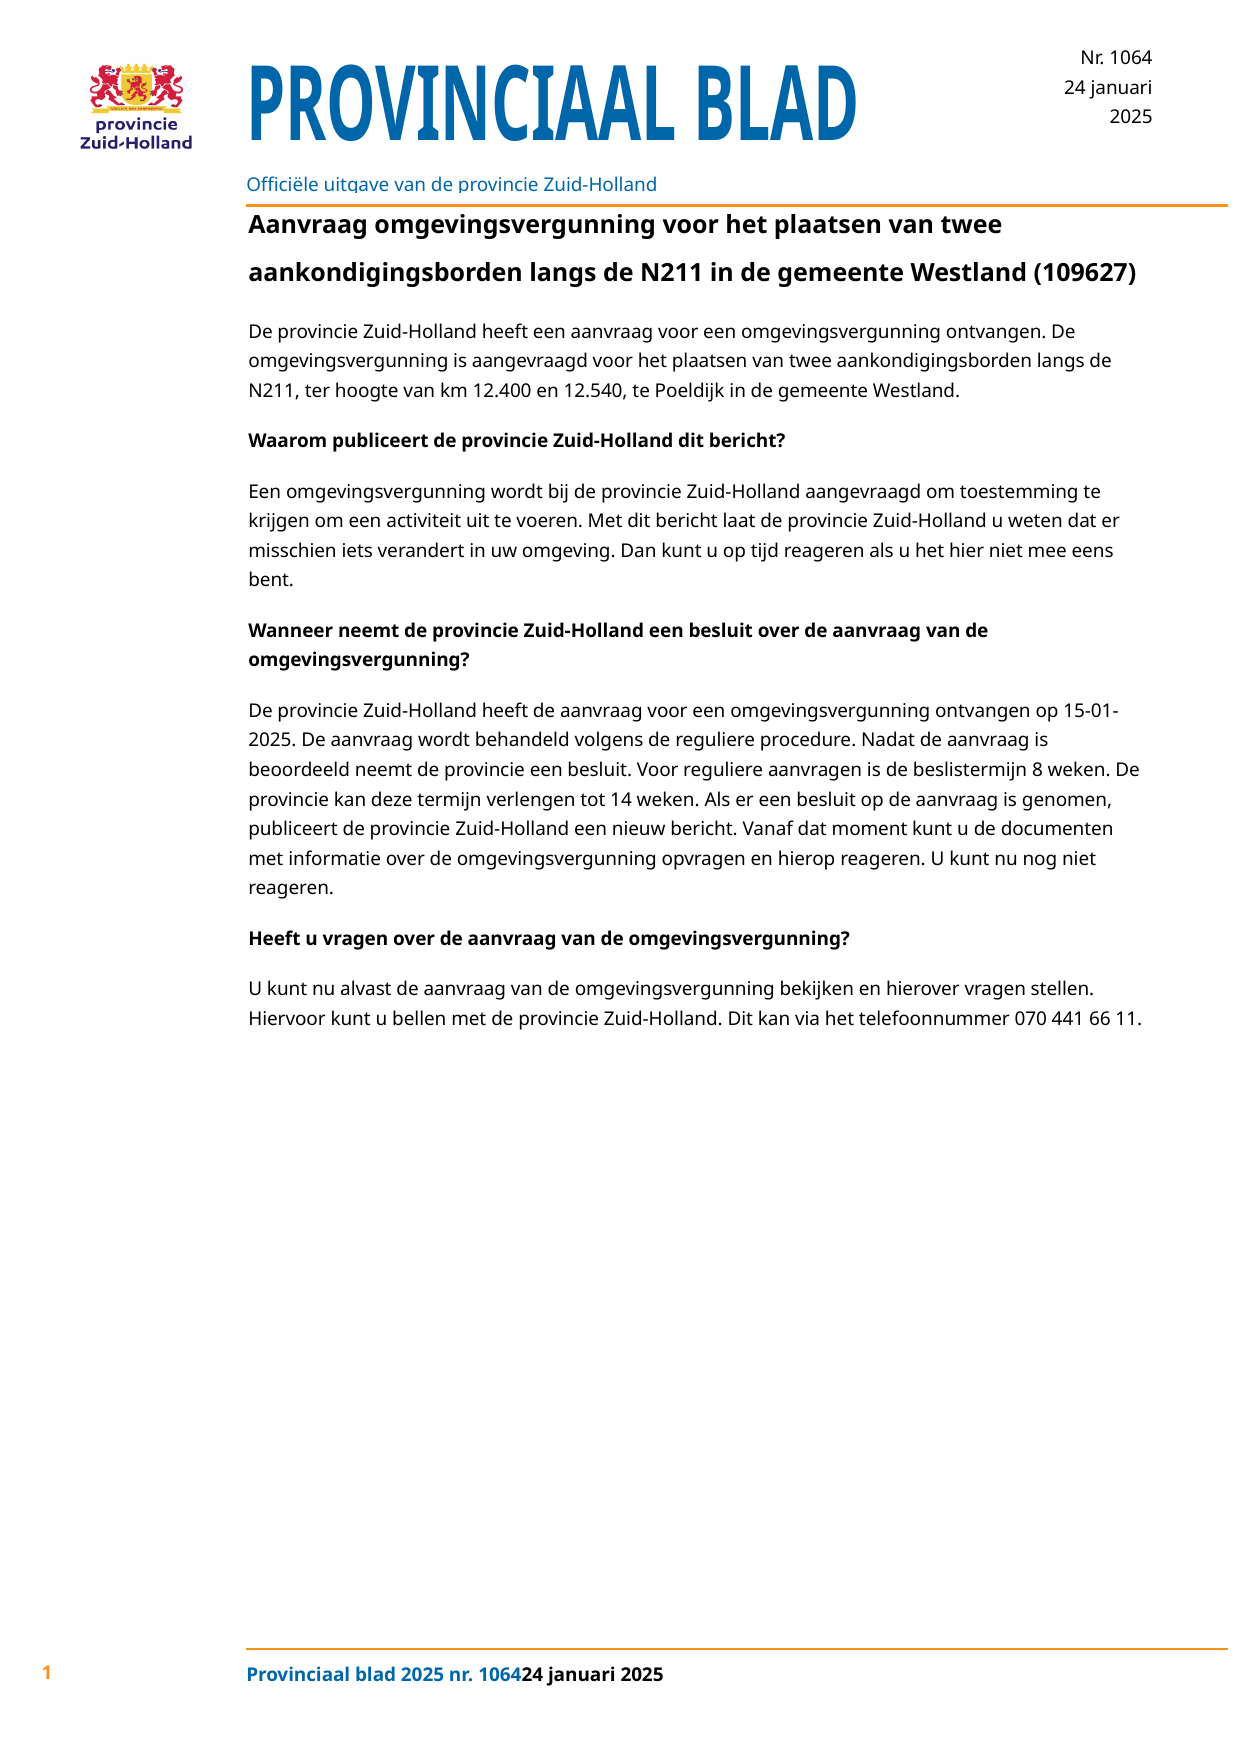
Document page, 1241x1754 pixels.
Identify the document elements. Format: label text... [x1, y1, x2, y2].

text Wanneer neemt de provincie Zuid-Holland een besluit over de aanvraag van de omgevingsvergunning? [248, 617, 1152, 672]
text De provincie Zuid-Holland heeft een aanvraag voor een omgevingsvergunning ontvangen. De omgevingsvergunning is aangevraagd voor het plaatsen van twee aankondigingsborden langs de N211, ter hoogte van km 12.400 en 12.540, te Poeldijk in de gemeente Westland. [248, 318, 1152, 403]
text Waarom publiceert de provincie Zuid-Holland dit bericht? [248, 427, 1152, 453]
text Heeft u vragen over de aanvraag van de omgevingsvergunning? [248, 925, 1152, 951]
picture [41, 47, 231, 172]
text U kunt nu alvast de aanvraag van de omgevingsvergunning bekijken en hierover vragen stellen. Hiervoor kunt u bellen met de provincie Zuid-Holland. Dit kan via het telefoonnummer 070 441 66 11. [248, 975, 1152, 1031]
text Een omgevingsvergunning wordt bij de provincie Zuid-Holland aangevraagd om toestemming te krijgen om een activiteit uit te voeren. Met dit bericht laat de provincie Zuid-Holland u weten dat er misschien iets verandert in uw omgeving. Dan kunt u op tijd reageren als u het hier niet mee eens bent. [248, 478, 1152, 592]
text De provincie Zuid-Holland heeft de aanvraag voor een omgevingsvergunning ontvangen op 15-01-2025. De aanvraag wordt behandeld volgens de reguliere procedure. Nadat de aanvraag is beoordeeld neemt de provincie een besluit. Voor reguliere aanvragen is de beslistermijn 8 weken. De provincie kan deze termijn verlengen tot 14 weken. Als er een besluit op de aanvraag is genomen, publiceert de provincie Zuid-Holland een nieuw bericht. Vanaf dat moment kunt u de documenten met informatie over de omgevingsvergunning opvragen en hierop reageren. U kunt nu nog niet reageren. [248, 697, 1152, 900]
text Aanvraag omgevingsvergunning voor het plaatsen van twee aankondigingsborden langs de N211 in de gemeente Westland (109627) [248, 207, 1152, 288]
